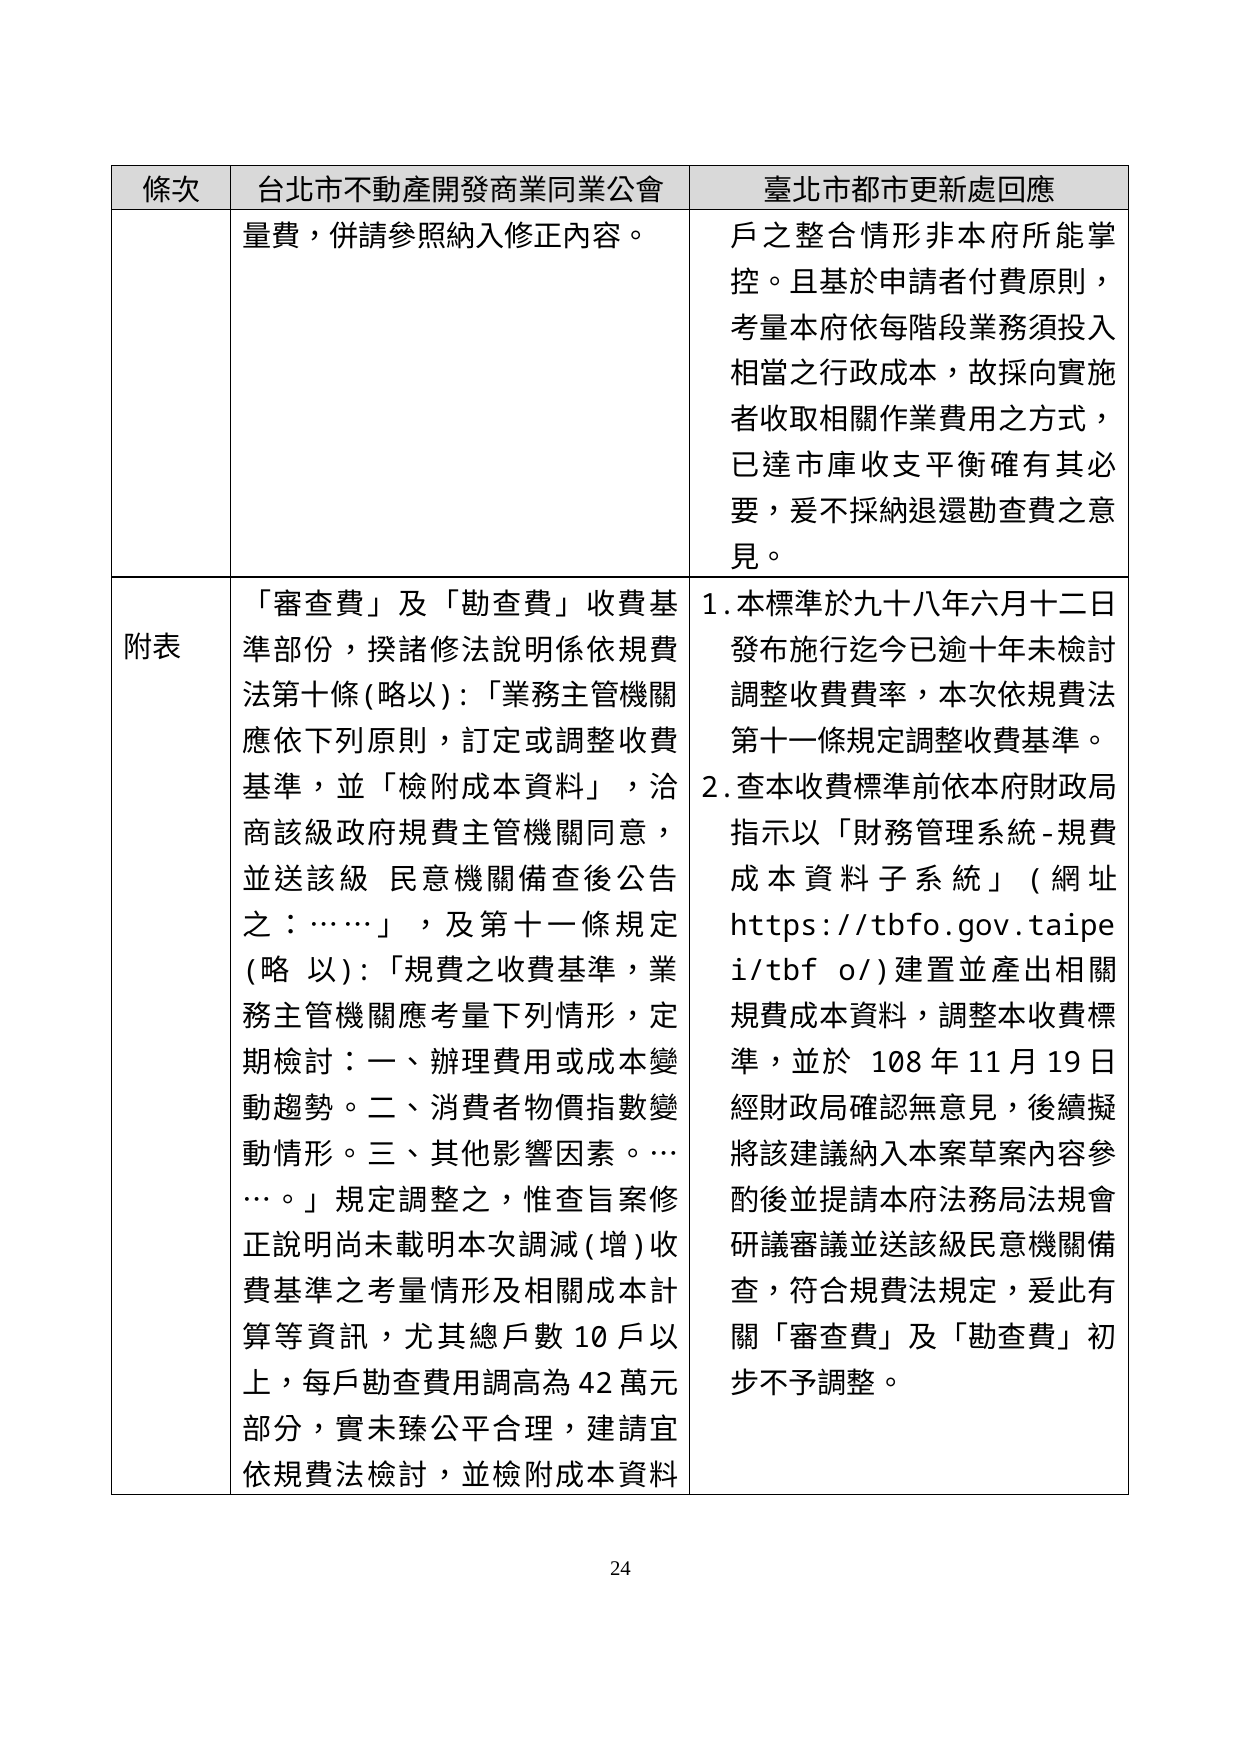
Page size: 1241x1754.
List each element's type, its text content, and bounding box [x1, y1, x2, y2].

table_cell 附表 [112, 578, 230, 1494]
table_cell [112, 210, 230, 576]
table_header 台北市不動產開發商業同業公會 [231, 166, 689, 209]
table_cell 量費，併請參照納入修正內容。 [231, 210, 689, 576]
table_header 條次 [112, 166, 230, 209]
table_header 臺北市都市更新處回應 [690, 166, 1128, 209]
table_cell 戶之整合情形非本府所能掌 控。且基於申請者付費原則，考量本府依每階段業務須投入相當之行政成本，故採向實施者收取相關作業費用之方式，已達市庫收支平衡確有其必要，爰不採納退還勘查費之意見。 [690, 210, 1128, 576]
table_cell 1.本標準於九十八年六月十二日 發布施行迄今已逾十年未檢討 調整收費費率，本次依規費法第十一條規定調整收費基準。 2.查本收費標準前依本府財政局指示以「財務管理系統-規費成本資料子系統」(網址 https://tbfo.gov.taipei/tbf o/)建置並產出相關規費成本資料，調整本收費標準，並於 108年11月19日經財政局確認無意見，後續擬將該建議納入本案草案內容參酌後並提請本府法務局法規會研議審議並送該級民意機關備查，符合規費法規定，爰此有關「審查費」及「勘查費」初步不予調整。 [690, 578, 1128, 1494]
table_cell 「審查費」及「勘查費」收費基準部份，揆諸修法說明係依規費法第十條(略以):「業務主管機關應依下列原則，訂定或調整收費基準，並「檢附成本資料」，洽商該級政府規費主管機關同意，並送該級 民意機關備查後公告之：……」，及第十一條規定 (略 以):「規費之收費基準，業務主管機關應考量下列情形，定期檢討：一、辦理費用或成本變動趨勢。二、消費者物價指數變動情形。三、其他影響因素。……。」規定調整之，惟查旨案修正說明尚未載明本次調減(增)收費基準之考量情形及相關成本計算等資訊，尤其總戶數10戶以上，每戶勘查費用調高為42萬元部分，實未臻公平合理，建請宜依規費法檢討，並檢附成本資料 [231, 578, 689, 1494]
